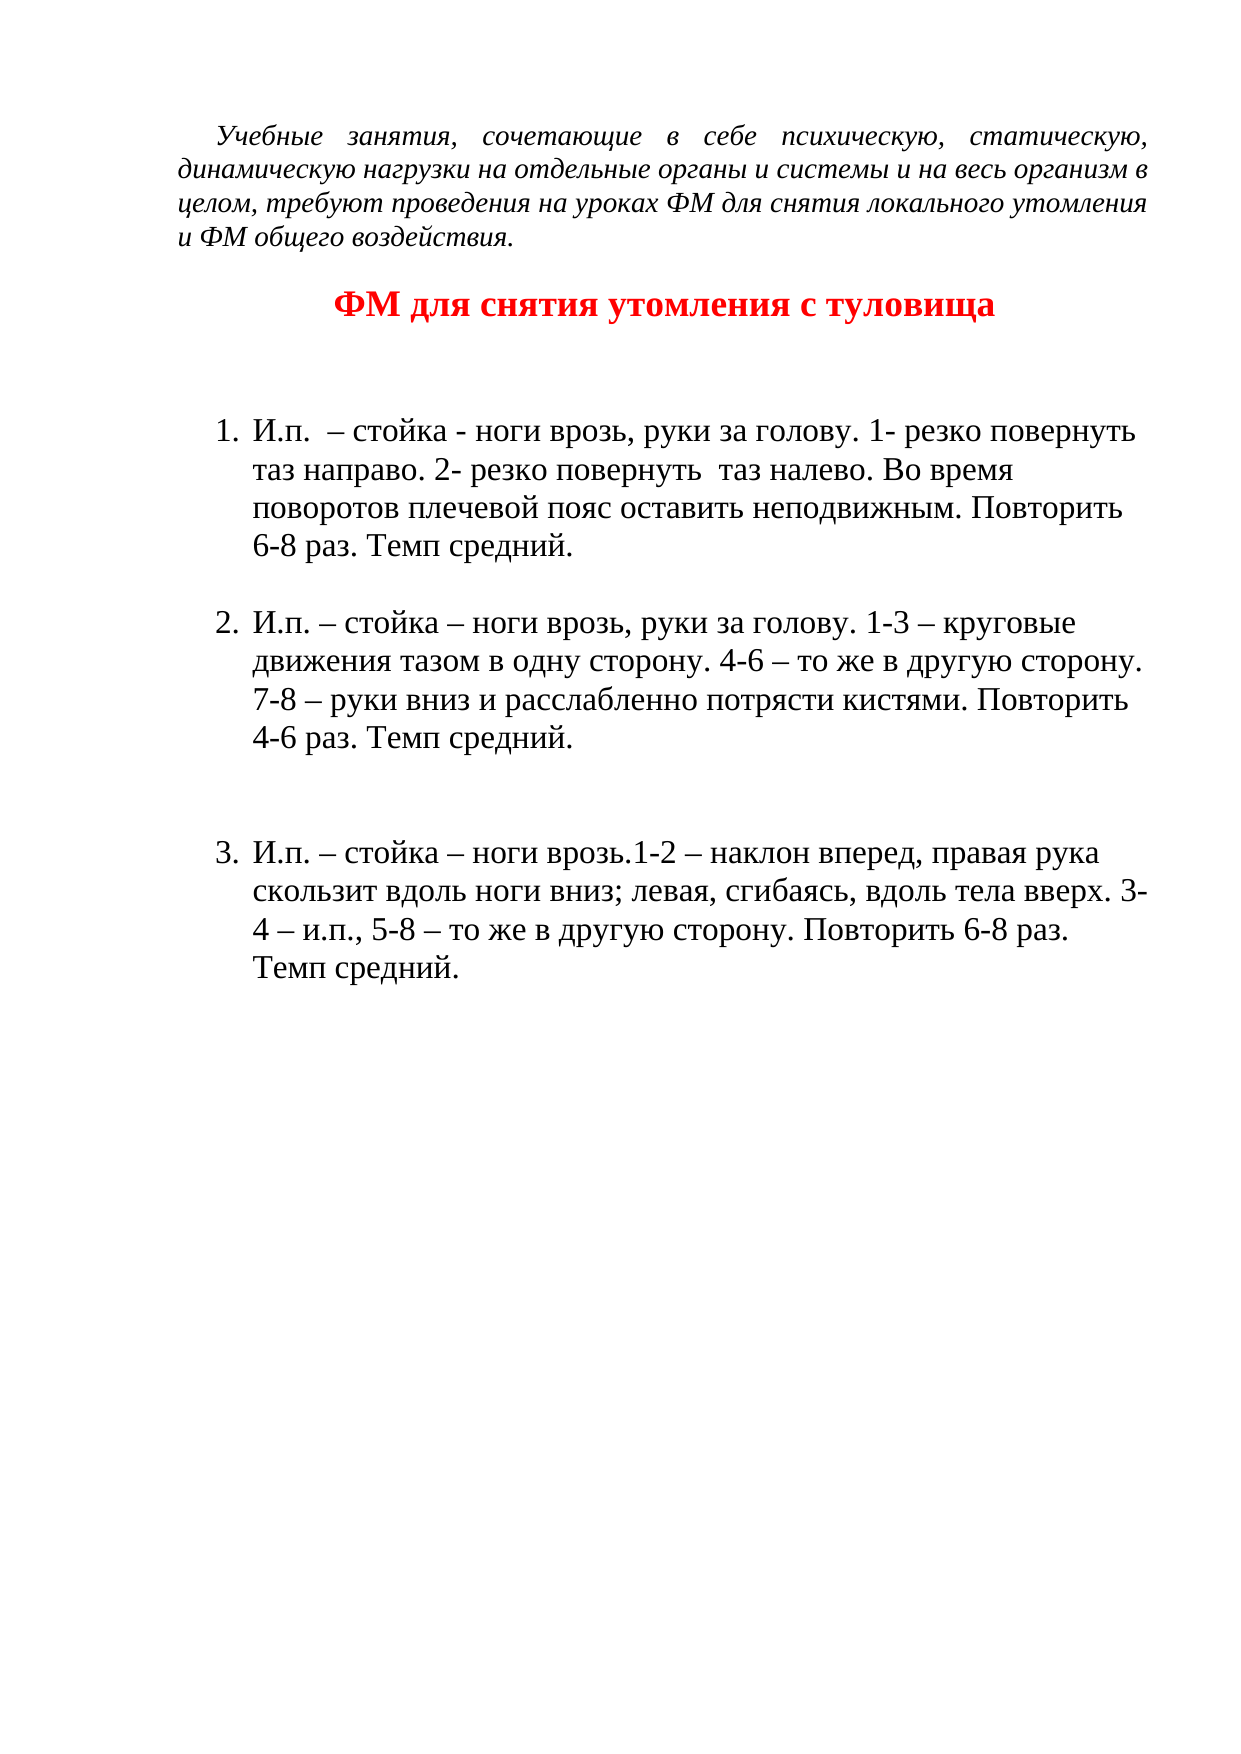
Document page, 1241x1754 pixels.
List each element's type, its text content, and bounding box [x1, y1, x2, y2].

text ФМ для снятия утомления с туловища [177, 281, 1152, 324]
list И.п. – стойка – ноги врозь, руки за голову. 1-3 – круговые движения тазом в одну сторону. 4-6 – то же в другую сторону. 7-8 – руки вниз и расслабленно потрясти кистями. Повторить 4-6 раз. Темп средний. [215, 602, 1152, 755]
subtitle Учебные занятия, сочетающие в себе психическую, статическую, динамическую нагрузки на отдельные органы и системы и на весь организм в целом, требуют проведения на уроках ФМ для снятия локального утомления и ФМ общего воздействия. [177, 118, 1152, 252]
list И.п. – стойка - ноги врозь, руки за голову. 1- резко повернуть таз направо. 2- резко повернуть таз налево. Во время поворотов плечевой пояс оставить неподвижным. Повторить 6-8 раз. Темп средний. [215, 410, 1152, 564]
list И.п. – стойка – ноги врозь.1-2 – наклон вперед, правая рука скользит вдоль ноги вниз; левая, сгибаясь, вдоль тела вверх. 3-4 – и.п., 5-8 – то же в другую сторону. Повторить 6-8 раз. Темп средний. [215, 832, 1152, 985]
